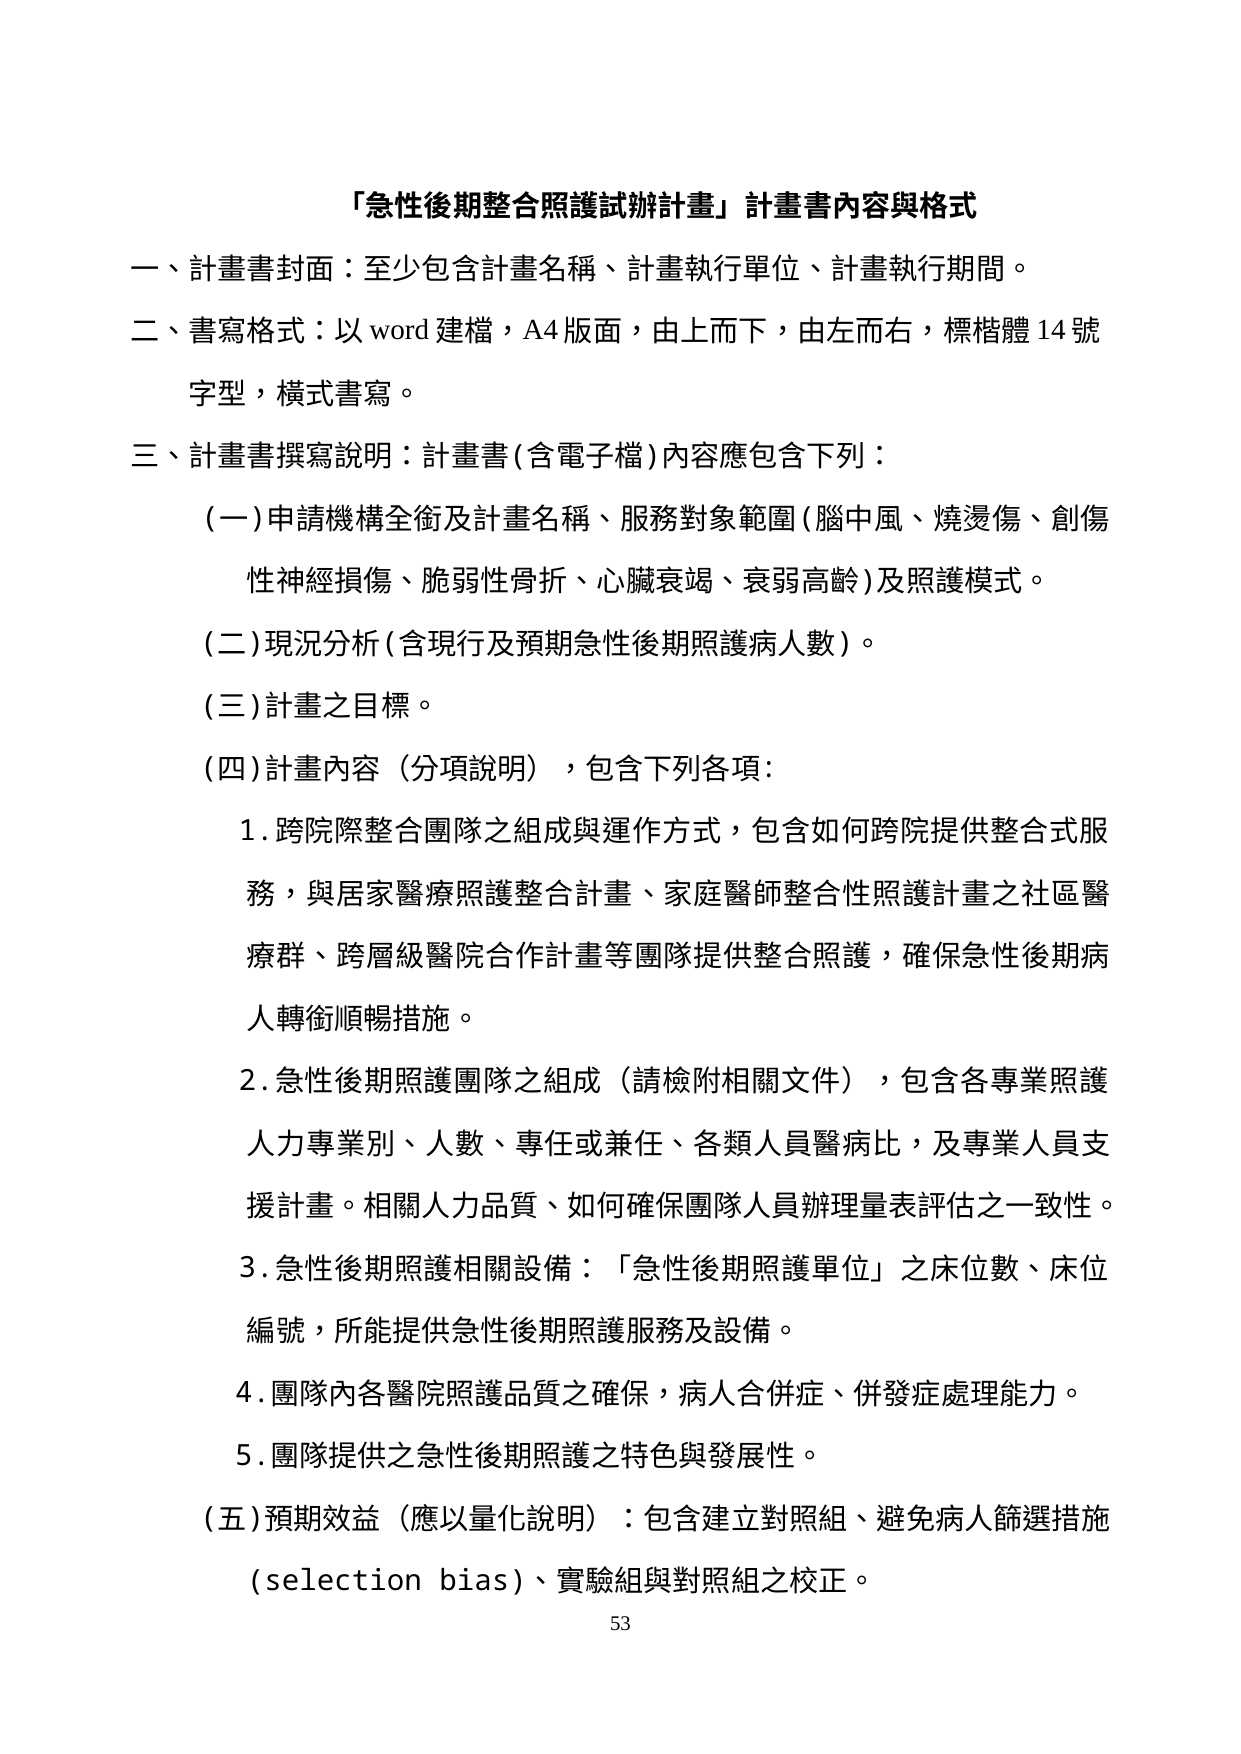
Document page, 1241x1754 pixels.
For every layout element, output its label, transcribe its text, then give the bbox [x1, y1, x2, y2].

text (二)現況分析(含現行及預期急性後期照護病人數)。 [130, 600, 1110, 662]
text (一)申請機構全銜及計畫名稱、服務對象範圍(腦中風、燒燙傷、創傷性神經損傷、脆弱性骨折、心臟衰竭、衰弱高齡)及照護模式。 [130, 475, 1110, 600]
text 一、計畫書封面：至少包含計畫名稱、計畫執行單位、計畫執行期間。 [130, 225, 1110, 287]
text 5.團隊提供之急性後期照護之特色與發展性。 [130, 1412, 1110, 1475]
text 三、計畫書撰寫說明：計畫書(含電子檔)內容應包含下列： [130, 412, 1110, 475]
text (五)預期效益（應以量化說明）：包含建立對照組、避免病人篩選措施(selection bias)、實驗組與對照組之校正。 [130, 1475, 1110, 1600]
text 「急性後期整合照護試辦計畫」計畫書內容與格式 [204, 162, 1110, 225]
text (四)計畫內容（分項說明），包含下列各項: [130, 725, 1110, 787]
text 二、書寫格式：以word建檔，A4版面，由上而下，由左而右，標楷體14號字型，橫式書寫。 [130, 287, 1110, 412]
text 1.跨院際整合團隊之組成與運作方式，包含如何跨院提供整合式服務，與居家醫療照護整合計畫、家庭醫師整合性照護計畫之社區醫療群、跨層級醫院合作計畫等團隊提供整合照護，確保急性後期病人轉銜順暢措施。 [130, 787, 1110, 1037]
text 3.急性後期照護相關設備：「急性後期照護單位」之床位數、床位編號，所能提供急性後期照護服務及設備。 [130, 1225, 1110, 1350]
text (三)計畫之目標。 [130, 662, 1110, 725]
text 4.團隊內各醫院照護品質之確保，病人合併症、併發症處理能力。 [130, 1350, 1110, 1412]
text 2.急性後期照護團隊之組成（請檢附相關文件），包含各專業照護人力專業別、人數、專任或兼任、各類人員醫病比，及專業人員支援計畫。相關人力品質、如何確保團隊人員辦理量表評估之一致性。 [130, 1037, 1110, 1225]
